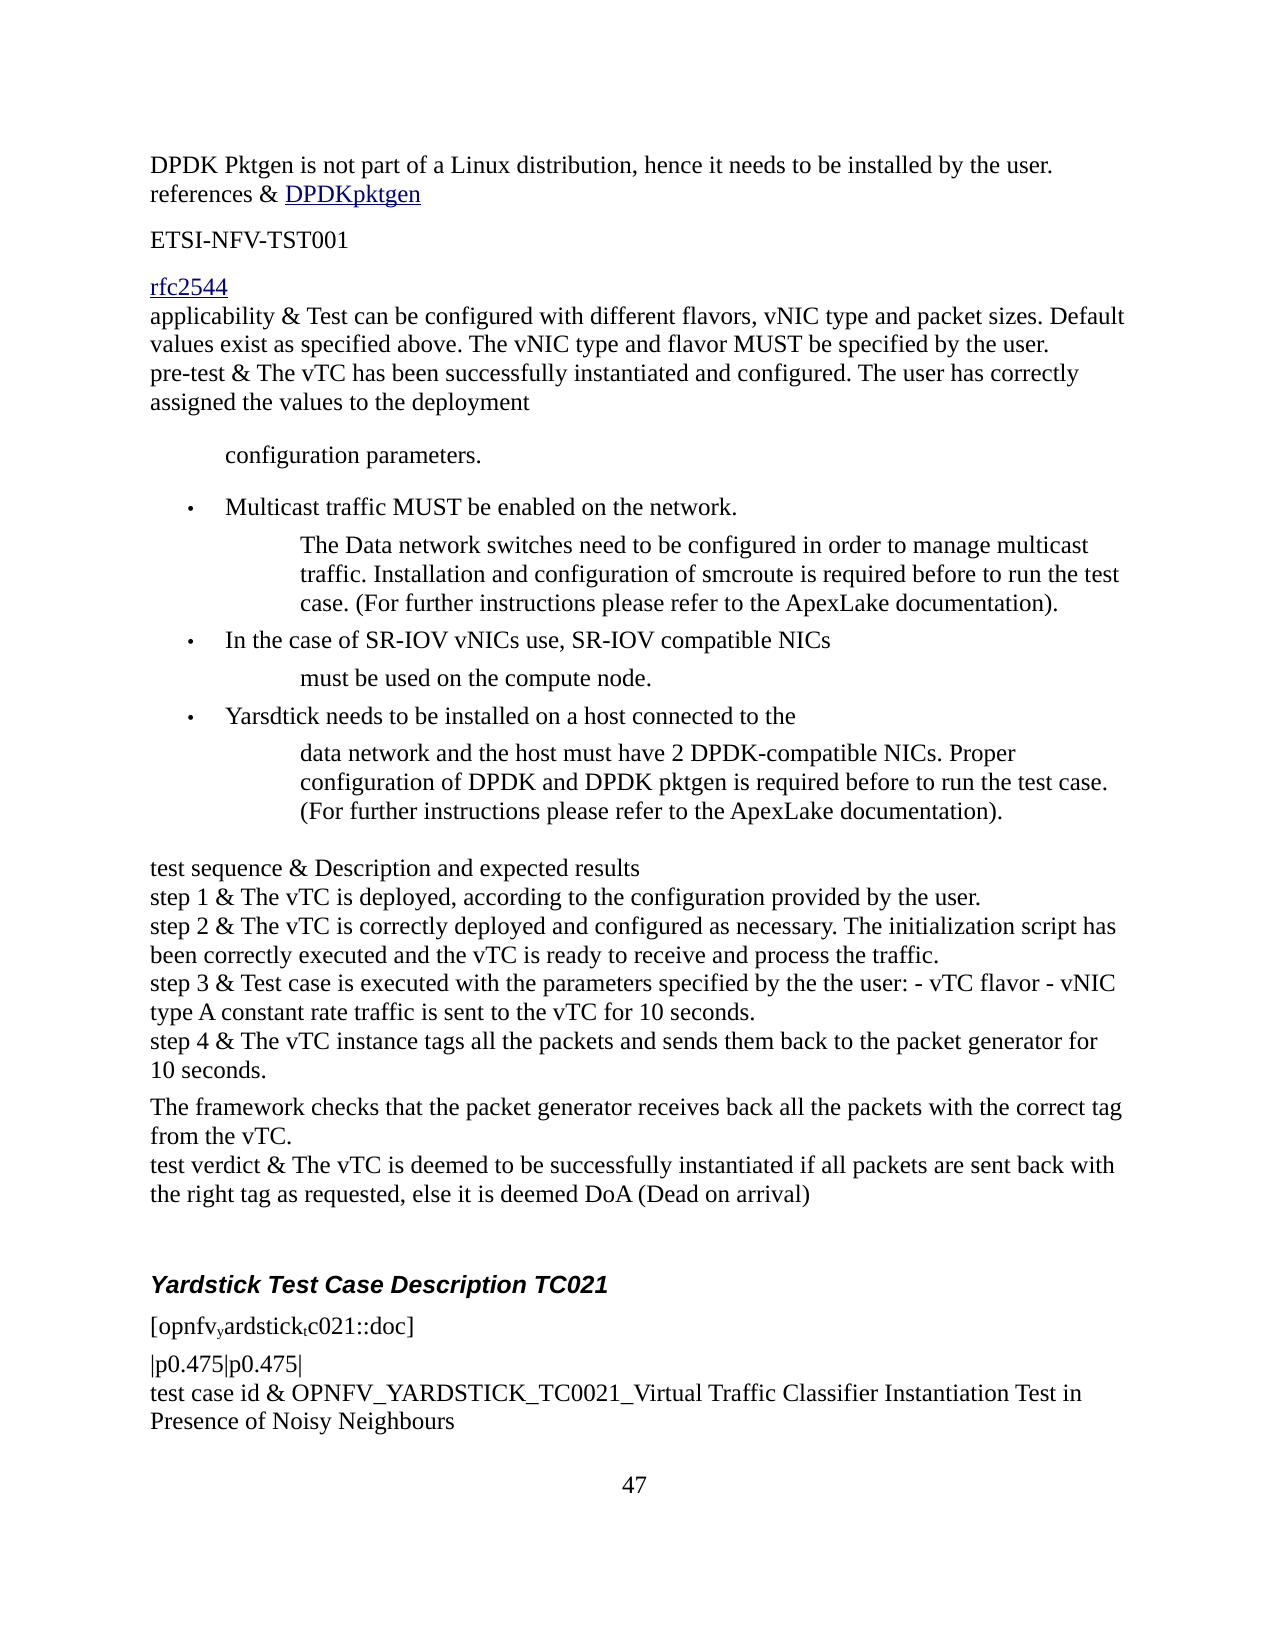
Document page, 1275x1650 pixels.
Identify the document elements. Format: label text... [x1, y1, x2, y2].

subtitle Yardstick Test Case Description TC021 [150, 1270, 1125, 1299]
text DPDK Pktgen is not part of a Linux distribution, hence it needs to be installed by the user. references & DPDKpktgen [150, 150, 1125, 207]
text The framework checks that the packet generator receives back all the packets with the correct tag from the vTC. test verdict & The vTC is deemed to be successfully instantiated if all packets are sent back with the right tag as requested, else it is deemed DoA (Dead on arrival) [150, 1092, 1125, 1236]
text configuration parameters. [225, 440, 1125, 468]
list Multicast traffic MUST be enabled on the network. [187, 492, 1125, 521]
text ETSI-NFV-TST001 [150, 225, 1125, 254]
list must be used on the compute node. [262, 663, 1125, 692]
list data network and the host must have 2 DPDK-compatible NICs. Proper configuration of DPDK and DPDK pktgen is required before to run the test case. (For further instructions please refer to the ApexLake documentation). [262, 738, 1125, 825]
text [opnfvyardsticktc021::doc] [150, 1311, 1125, 1340]
list The Data network switches need to be configured in order to manage multicast traffic. Installation and configuration of smcroute is required before to run the test case. (For further instructions please refer to the ApexLake documentation). [262, 530, 1125, 616]
text rfc2544 applicability & Test can be configured with different flavors, vNIC type and packet sizes. Default values exist as specified above. The vNIC type and flavor MUST be specified by the user. pre-test & The vTC has been successfully instantiated and configured. The user has correctly assigned the values to the deployment [150, 272, 1125, 416]
list Yarsdtick needs to be installed on a host connected to the [187, 701, 1125, 729]
list In the case of SR-IOV vNICs use, SR-IOV compatible NICs [187, 625, 1125, 654]
text test sequence & Description and expected results step 1 & The vTC is deployed, according to the configuration provided by the user. step 2 & The vTC is correctly deployed and configured as necessary. The initialization script has been correctly executed and the vTC is ready to receive and process the traffic. step 3 & Test case is executed with the parameters specified by the the user: - vTC flavor - vNIC type A constant rate traffic is sent to the vTC for 10 seconds. step 4 & The vTC instance tags all the packets and sends them back to the packet generator for 10 seconds. [150, 825, 1125, 1083]
text |p0.475|p0.475| test case id & OPNFV_YARDSTICK_TC0021_Virtual Traffic Classifier Instantiation Test in Presence of Noisy Neighbours [150, 1349, 1125, 1435]
